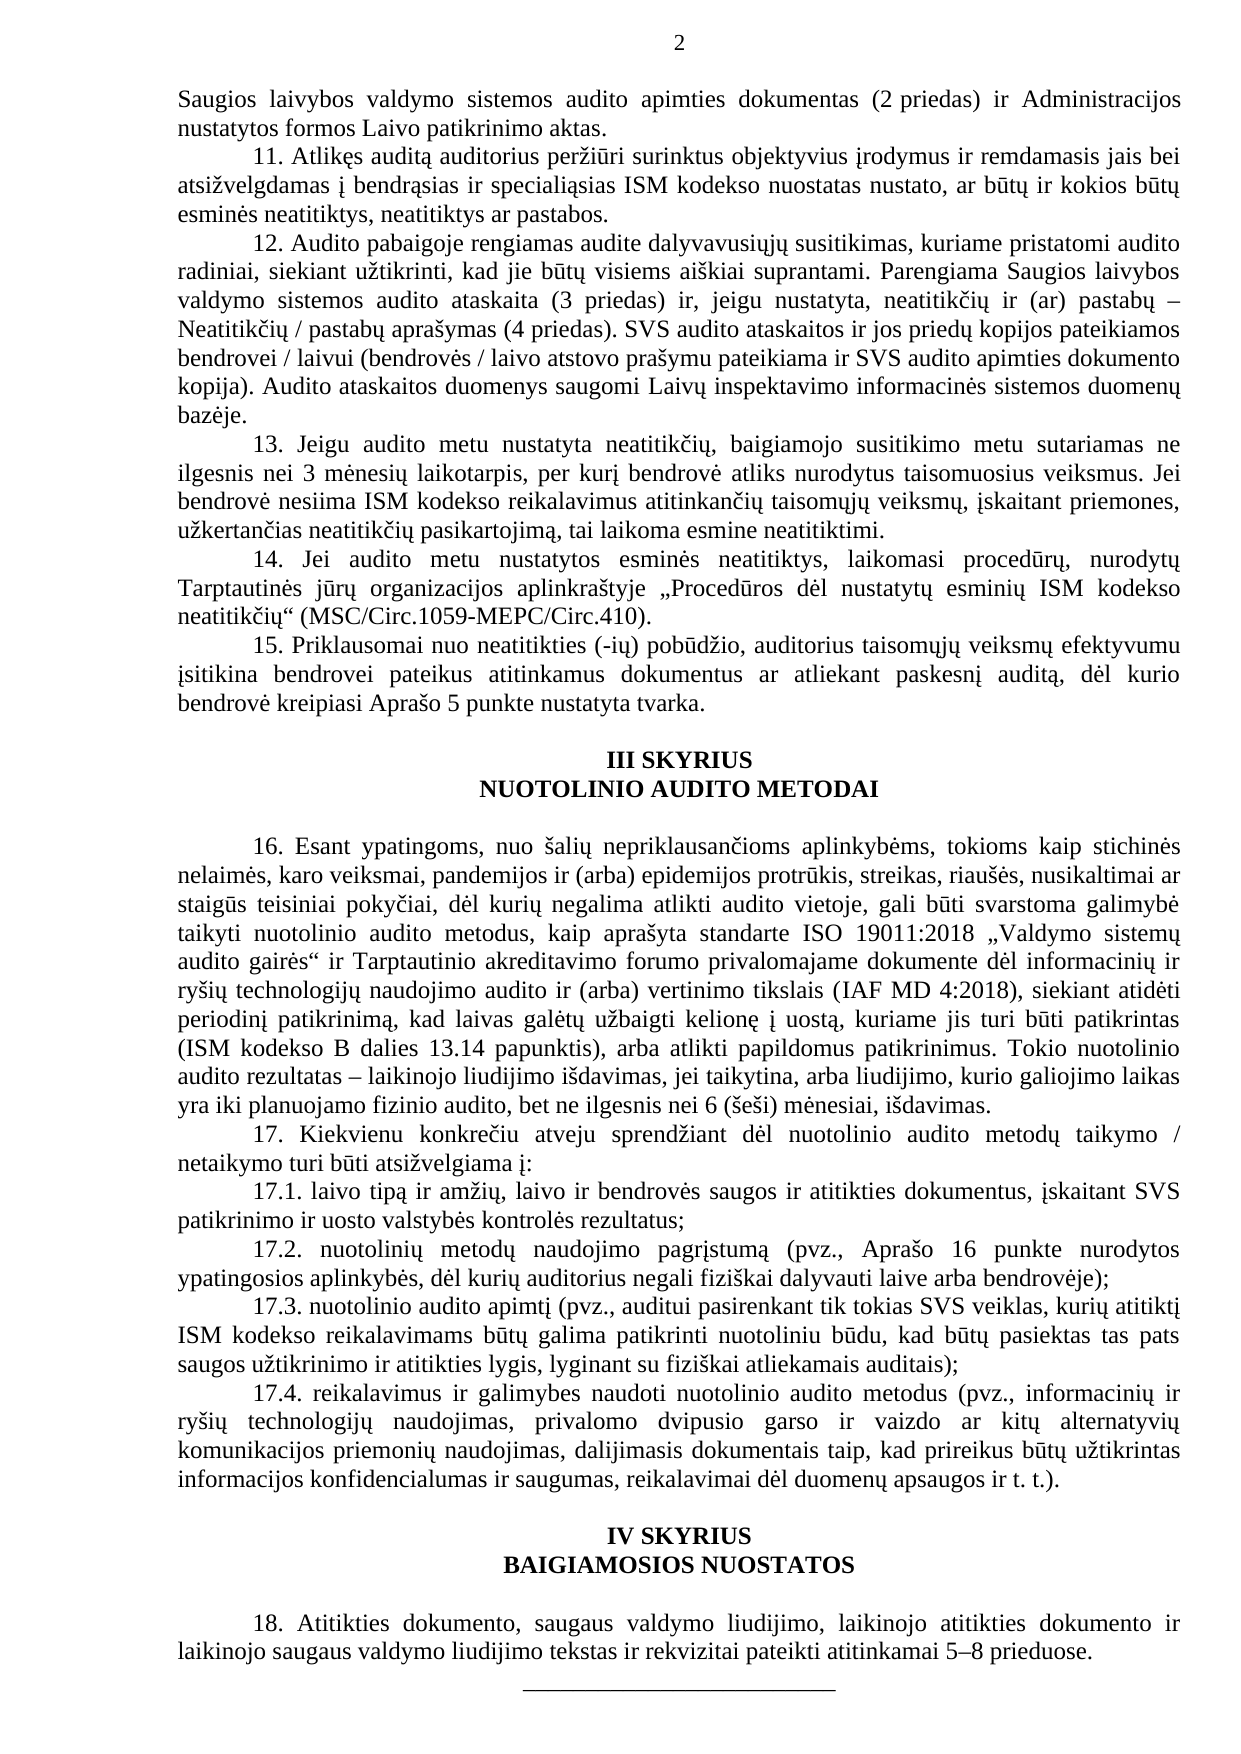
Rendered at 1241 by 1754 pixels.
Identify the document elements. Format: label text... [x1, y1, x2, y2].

text 18. Atitikties dokumento, saugaus valdymo liudijimo, laikinojo atitikties dokumento ir laikinojo saugaus valdymo liudijimo tekstas ir rekvizitai pateikti atitinkamai 5–8 prieduose. [177, 1608, 1181, 1665]
text III SKYRIUS [177, 745, 1181, 774]
text 17.3. nuotolinio audito apimtį (pvz., auditui pasirenkant tik tokias SVS veiklas, kurių atitiktį ISM kodekso reikalavimams būtų galima patikrinti nuotoliniu būdu, kad būtų pasiektas tas pats saugos užtikrinimo ir atitikties lygis, lyginant su fiziškai atliekamais auditais); [177, 1291, 1181, 1378]
text 17. Kiekvienu konkrečiu atveju sprendžiant dėl nuotolinio audito metodų taikymo / netaikymo turi būti atsižvelgiama į: [177, 1119, 1181, 1176]
text 12. Audito pabaigoje rengiamas audite dalyvavusiųjų susitikimas, kuriame pristatomi audito radiniai, siekiant užtikrinti, kad jie būtų visiems aiškiai suprantami. Parengiama Saugios laivybos valdymo sistemos audito ataskaita (3 priedas) ir, jeigu nustatyta, neatitikčių ir (ar) pastabų – Neatitikčių / pastabų aprašymas (4 priedas). SVS audito ataskaitos ir jos priedų kopijos pateikiamos bendrovei / laivui (bendrovės / laivo atstovo prašymu pateikiama ir SVS audito apimties dokumento kopija). Audito ataskaitos duomenys saugomi Laivų inspektavimo informacinės sistemos duomenų bazėje. [177, 228, 1181, 429]
text _________________________ [177, 1665, 1181, 1694]
text 17.2. nuotolinių metodų naudojimo pagrįstumą (pvz., Aprašo 16 punkte nurodytos ypatingosios aplinkybės, dėl kurių auditorius negali fiziškai dalyvauti laive arba bendrovėje); [177, 1234, 1181, 1291]
text Saugios laivybos valdymo sistemos audito apimties dokumentas (2 priedas) ir Administracijos nustatytos formos Laivo patikrinimo aktas. [177, 84, 1181, 141]
text 11. Atlikęs auditą auditorius peržiūri surinktus objektyvius įrodymus ir remdamasis jais bei atsižvelgdamas į bendrąsias ir specialiąsias ISM kodekso nuostatas nustato, ar būtų ir kokios būtų esminės neatitiktys, neatitiktys ar pastabos. [177, 141, 1181, 228]
text 17.4. reikalavimus ir galimybes naudoti nuotolinio audito metodus (pvz., informacinių ir ryšių technologijų naudojimas, privalomo dvipusio garso ir vaizdo ar kitų alternatyvių komunikacijos priemonių naudojimas, dalijimasis dokumentais taip, kad prireikus būtų užtikrintas informacijos konfidencialumas ir saugumas, reikalavimai dėl duomenų apsaugos ir t. t.). [177, 1378, 1181, 1493]
text 17.1. laivo tipą ir amžių, laivo ir bendrovės saugos ir atitikties dokumentus, įskaitant SVS patikrinimo ir uosto valstybės kontrolės rezultatus; [177, 1176, 1181, 1234]
text 13. Jeigu audito metu nustatyta neatitikčių, baigiamojo susitikimo metu sutariamas ne ilgesnis nei 3 mėnesių laikotarpis, per kurį bendrovė atliks nurodytus taisomuosius veiksmus. Jei bendrovė nesiima ISM kodekso reikalavimus atitinkančių taisomųjų veiksmų, įskaitant priemones, užkertančias neatitikčių pasikartojimą, tai laikoma esmine neatitiktimi. [177, 429, 1181, 544]
text NUOTOLINIO AUDITO METODAI [177, 774, 1181, 803]
text 16. Esant ypatingoms, nuo šalių nepriklausančioms aplinkybėms, tokioms kaip stichinės nelaimės, karo veiksmai, pandemijos ir (arba) epidemijos protrūkis, streikas, riaušės, nusikaltimai ar staigūs teisiniai pokyčiai, dėl kurių negalima atlikti audito vietoje, gali būti svarstoma galimybė taikyti nuotolinio audito metodus, kaip aprašyta standarte ISO 19011:2018 „Valdymo sistemų audito gairės“ ir Tarptautinio akreditavimo forumo privalomajame dokumente dėl informacinių ir ryšių technologijų naudojimo audito ir (arba) vertinimo tikslais (IAF MD 4:2018), siekiant atidėti periodinį patikrinimą, kad laivas galėtų užbaigti kelionę į uostą, kuriame jis turi būti patikrintas (ISM kodekso B dalies 13.14 papunktis), arba atlikti papildomus patikrinimus. Tokio nuotolinio audito rezultatas – laikinojo liudijimo išdavimas, jei taikytina, arba liudijimo, kurio galiojimo laikas yra iki planuojamo fizinio audito, bet ne ilgesnis nei 6 (šeši) mėnesiai, išdavimas. [177, 831, 1181, 1119]
text 14. Jei audito metu nustatytos esminės neatitiktys, laikomasi procedūrų, nurodytų Tarptautinės jūrų organizacijos aplinkraštyje „Procedūros dėl nustatytų esminių ISM kodekso neatitikčių“ (MSC/Circ.1059-MEPC/Circ.410). [177, 544, 1181, 630]
text IV SKYRIUS [177, 1521, 1181, 1550]
text 15. Priklausomai nuo neatitikties (-ių) pobūdžio, auditorius taisomųjų veiksmų efektyvumu įsitikina bendrovei pateikus atitinkamus dokumentus ar atliekant paskesnį auditą, dėl kurio bendrovė kreipiasi Aprašo 5 punkte nustatyta tvarka. [177, 630, 1181, 716]
text BAIGIAMOSIOS NUOSTATOS [177, 1550, 1181, 1579]
